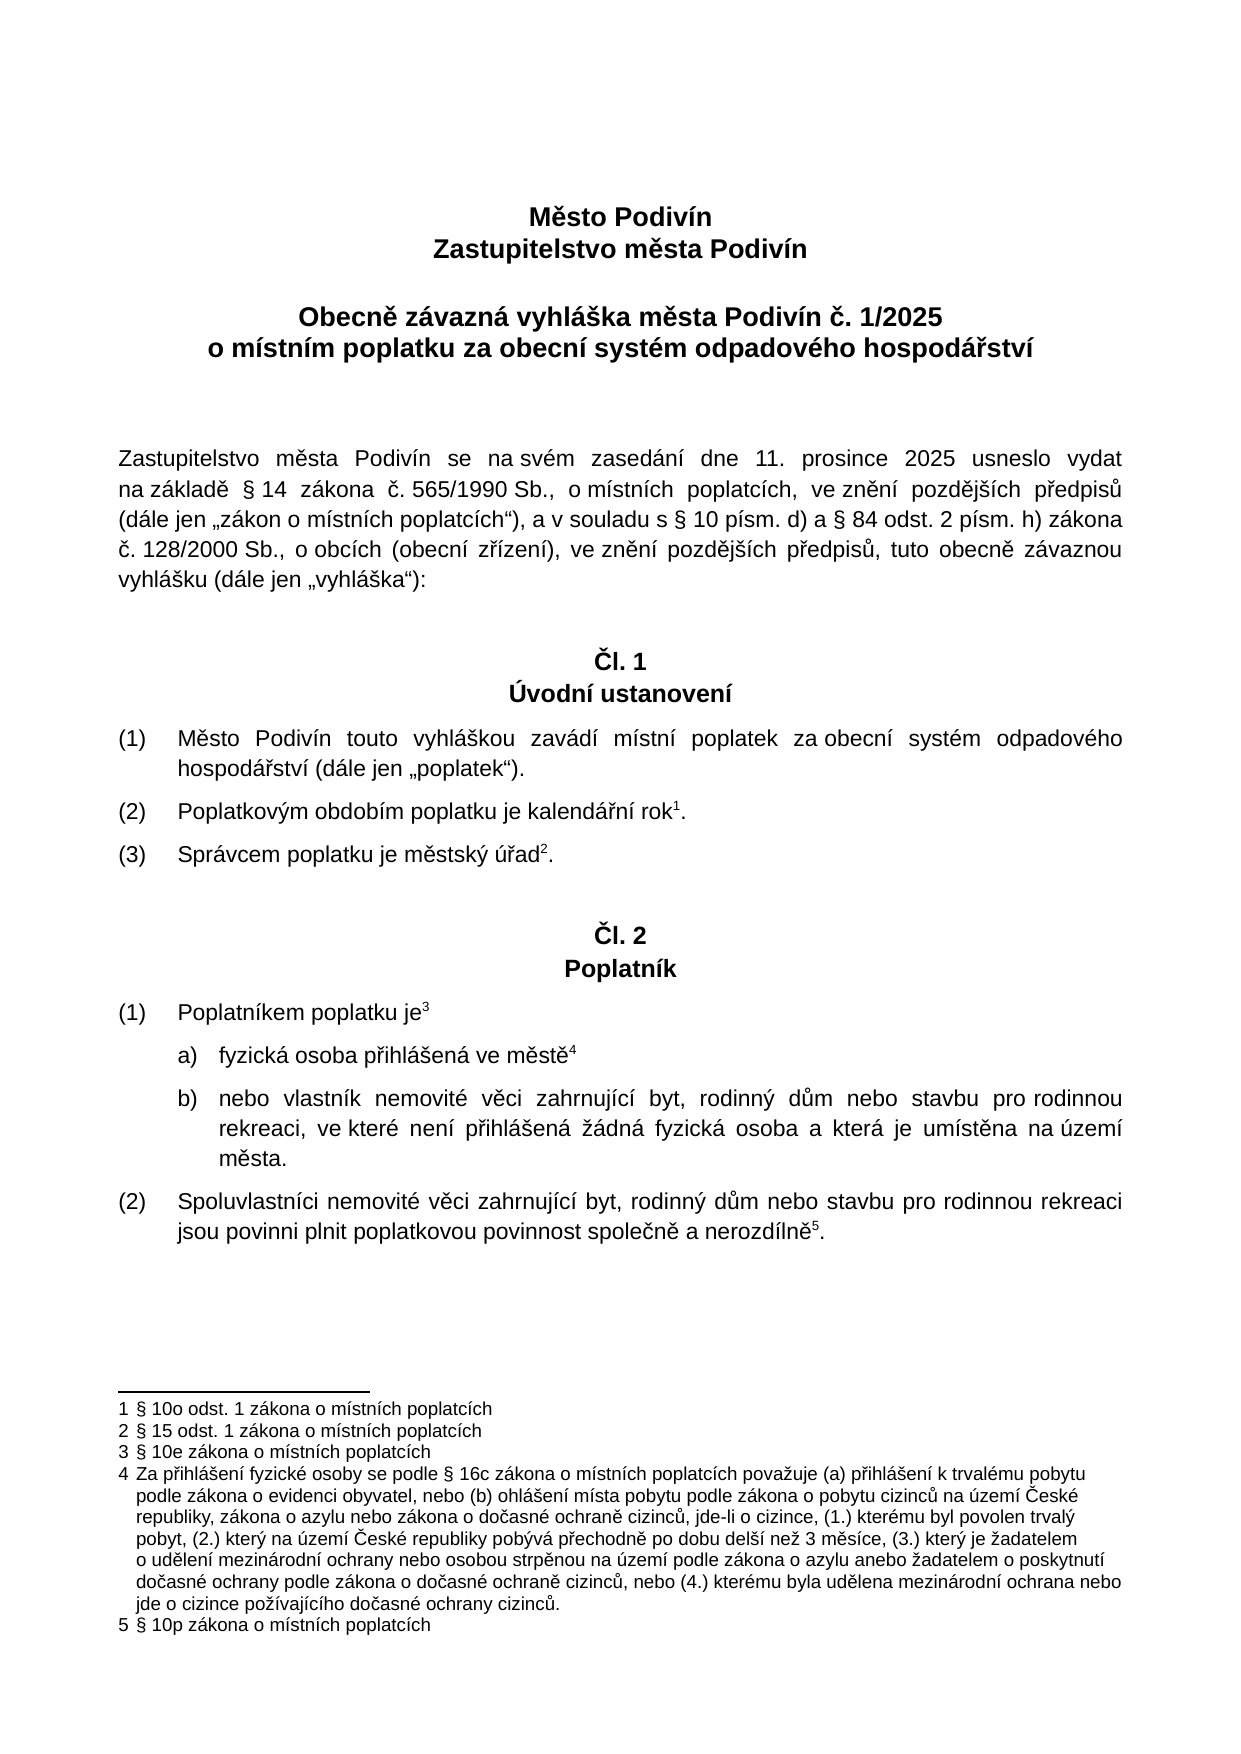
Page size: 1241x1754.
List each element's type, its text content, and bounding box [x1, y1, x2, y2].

list § 10e zákona o místních poplatcích [118, 1441, 1122, 1463]
list § 10o odst. 1 zákona o místních poplatcích [118, 1398, 1122, 1420]
subtitle Čl. 2 Poplatník [118, 921, 1122, 983]
list Správcem poplatku je městský úřad. [118, 841, 1122, 867]
list § 10p zákona o místních poplatcích [118, 1614, 1122, 1635]
subtitle Čl. 1 Úvodní ustanovení [118, 646, 1122, 708]
list Za přihlášení fyzické osoby se podle § 16c zákona o místních poplatcích považuje (a) přihlášení k trvalému pobytu podle zákona o evidenci obyvatel, nebo (b) ohlášení místa pobytu podle zákona o pobytu cizinců na území České republiky, zákona o azylu nebo zákona o dočasné ochraně cizinců, jde-li o cizince, (1.) kterému byl povolen trvalý pobyt, (2.) který na území České republiky pobývá přechodně po dobu delší než 3 měsíce, (3.) který je žadatelem o udělení mezinárodní ochrany nebo osobou strpěnou na území podle zákona o azylu anebo žadatelem o poskytnutí dočasné ochrany podle zákona o dočasné ochraně cizinců, nebo (4.) kterému byla udělena mezinárodní ochrana nebo jde o cizince požívajícího dočasné ochrany cizinců. [118, 1463, 1122, 1614]
list § 15 odst. 1 zákona o místních poplatcích [118, 1420, 1122, 1441]
list fyzická osoba přihlášená ve městě [177, 1042, 1122, 1068]
list Poplatníkem poplatku je [118, 999, 1122, 1026]
subtitle Obecně závazná vyhláška města Podivín č. 1/2025 o místním poplatku za obecní systém odpadového hospodářství [118, 301, 1122, 364]
list Město Podivín touto vyhláškou zavádí místní poplatek za obecní systém odpadového hospodářství (dále jen „poplatek“). [118, 725, 1122, 782]
text Zastupitelstvo města Podivín se na svém zasedání dne 11. prosince 2025 usneslo vydat na základě § 14 zákona č. 565/1990 Sb., o místních poplatcích, ve znění pozdějších předpisů (dále jen „zákon o místních poplatcích“), a v souladu s § 10 písm. d) a § 84 odst. 2 písm. h) zákona č. 128/2000 Sb., o obcích (obecní zřízení), ve znění pozdějších předpisů, tuto obecně závaznou vyhlášku (dále jen „vyhláška“): [118, 445, 1122, 593]
list Poplatkovým obdobím poplatku je kalendářní rok. [118, 798, 1122, 824]
list nebo vlastník nemovité věci zahrnující byt, rodinný dům nebo stavbu pro rodinnou rekreaci, ve které není přihlášená žádná fyzická osoba a která je umístěna na území města. [177, 1085, 1122, 1172]
list Spoluvlastníci nemovité věci zahrnující byt, rodinný dům nebo stavbu pro rodinnou rekreaci jsou povinni plnit poplatkovou povinnost společně a nerozdílně. [118, 1188, 1122, 1244]
title Město Podivín Zastupitelstvo města Podivín [118, 201, 1122, 264]
